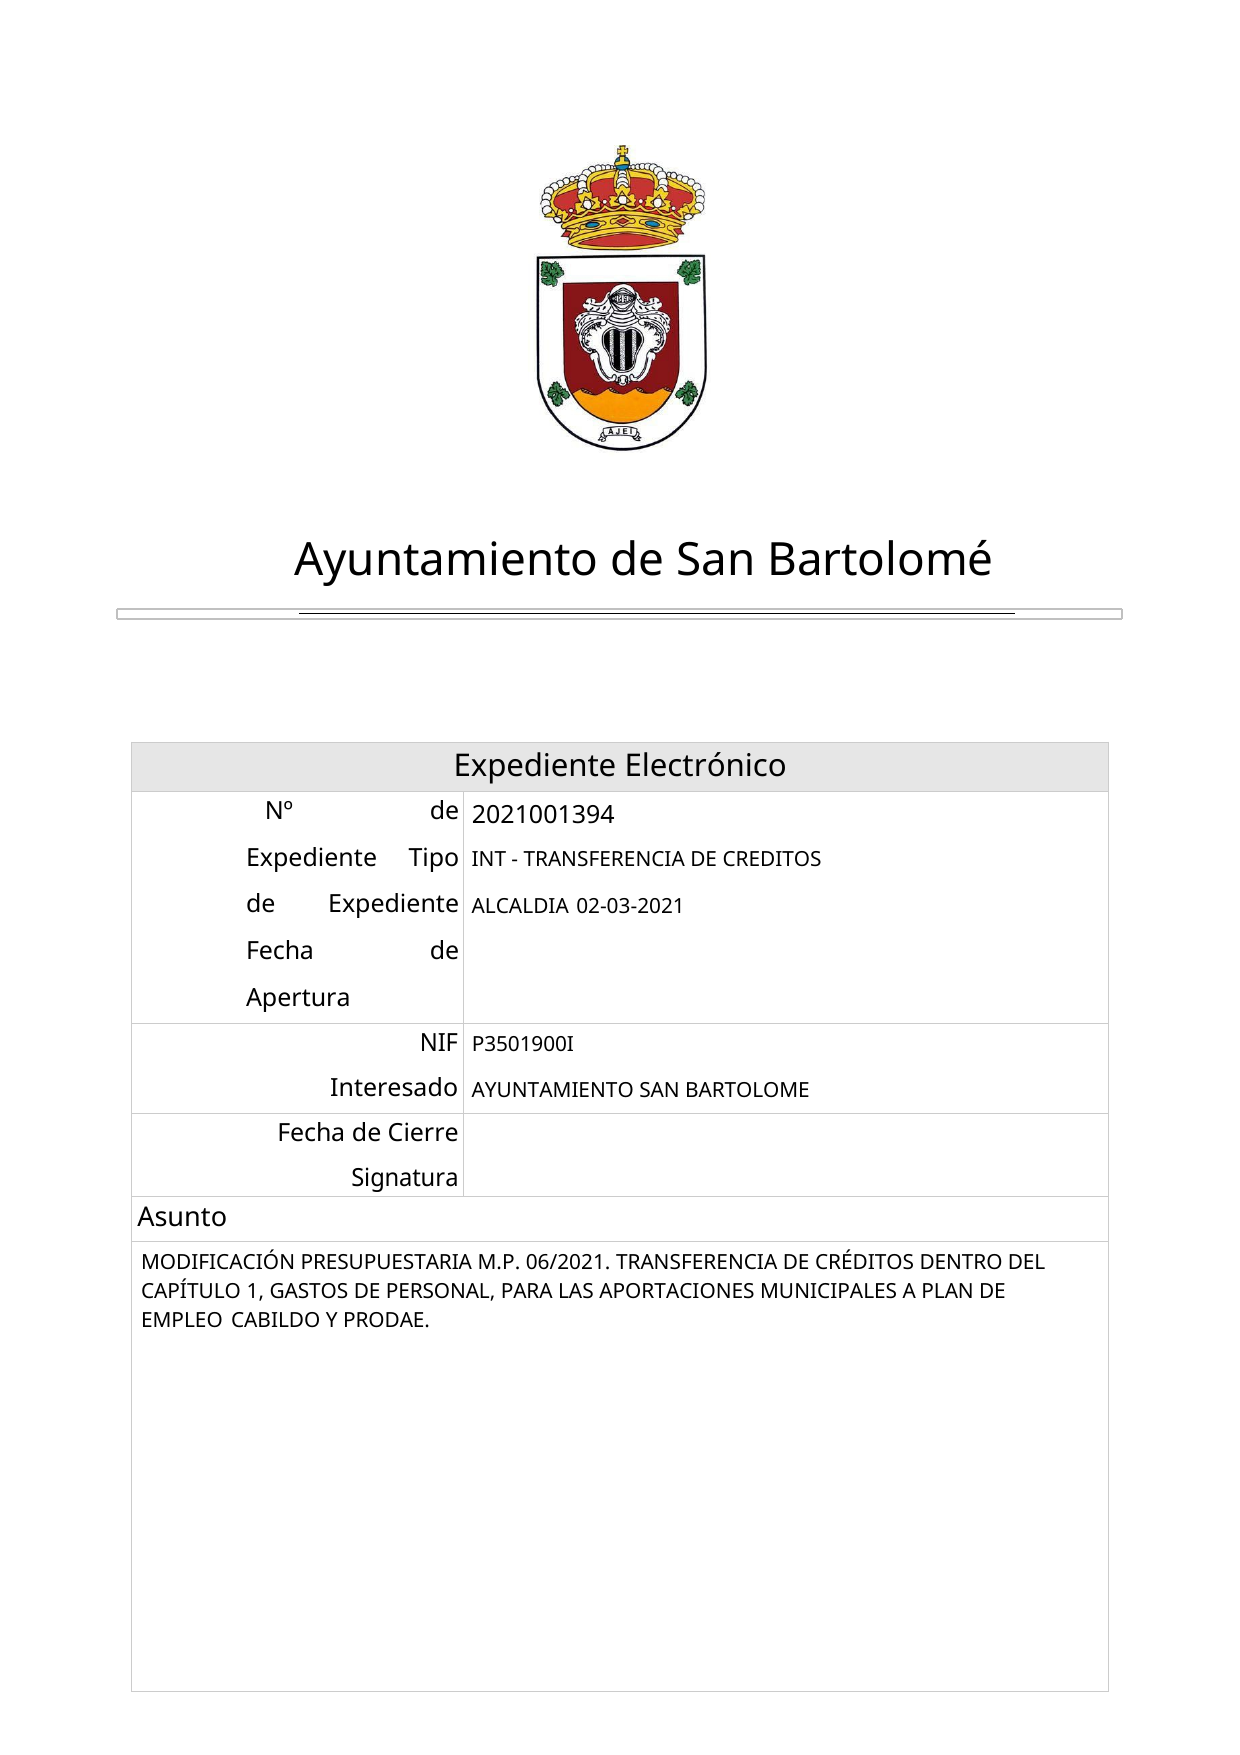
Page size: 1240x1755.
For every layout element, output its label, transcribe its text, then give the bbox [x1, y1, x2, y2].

table_cell MODIFICACIÓN PRESUPUESTARIA M.P. 06/2021. TRANSFERENCIA DE CRÉDITOS DENTRO DEL CAPÍTULO 1, GASTOS DE PERSONAL, PARA LAS APORTACIONES MUNICIPALES A PLAN DE EMPLEO CABILDO Y PRODAE. [132, 1242, 1108, 1691]
table_cell Nº de Expediente Tipo de Expediente Fecha de Apertura [132, 792, 463, 1023]
table_cell Asunto [132, 1197, 1108, 1241]
table_cell P3501900I AYUNTAMIENTO SAN BARTOLOME [464, 1024, 1108, 1113]
table_header Expediente Electrónico [132, 743, 1108, 791]
table_cell [464, 1114, 1108, 1196]
text Ayuntamiento de San Bartolomé [294, 526, 1135, 588]
table_cell NIF Interesado [132, 1024, 463, 1113]
table_cell Fecha de Cierre Signatura [132, 1114, 463, 1196]
table_cell 2021001394 INT - TRANSFERENCIA DE CREDITOS ALCALDIA 02-03-2021 [464, 792, 1108, 1023]
